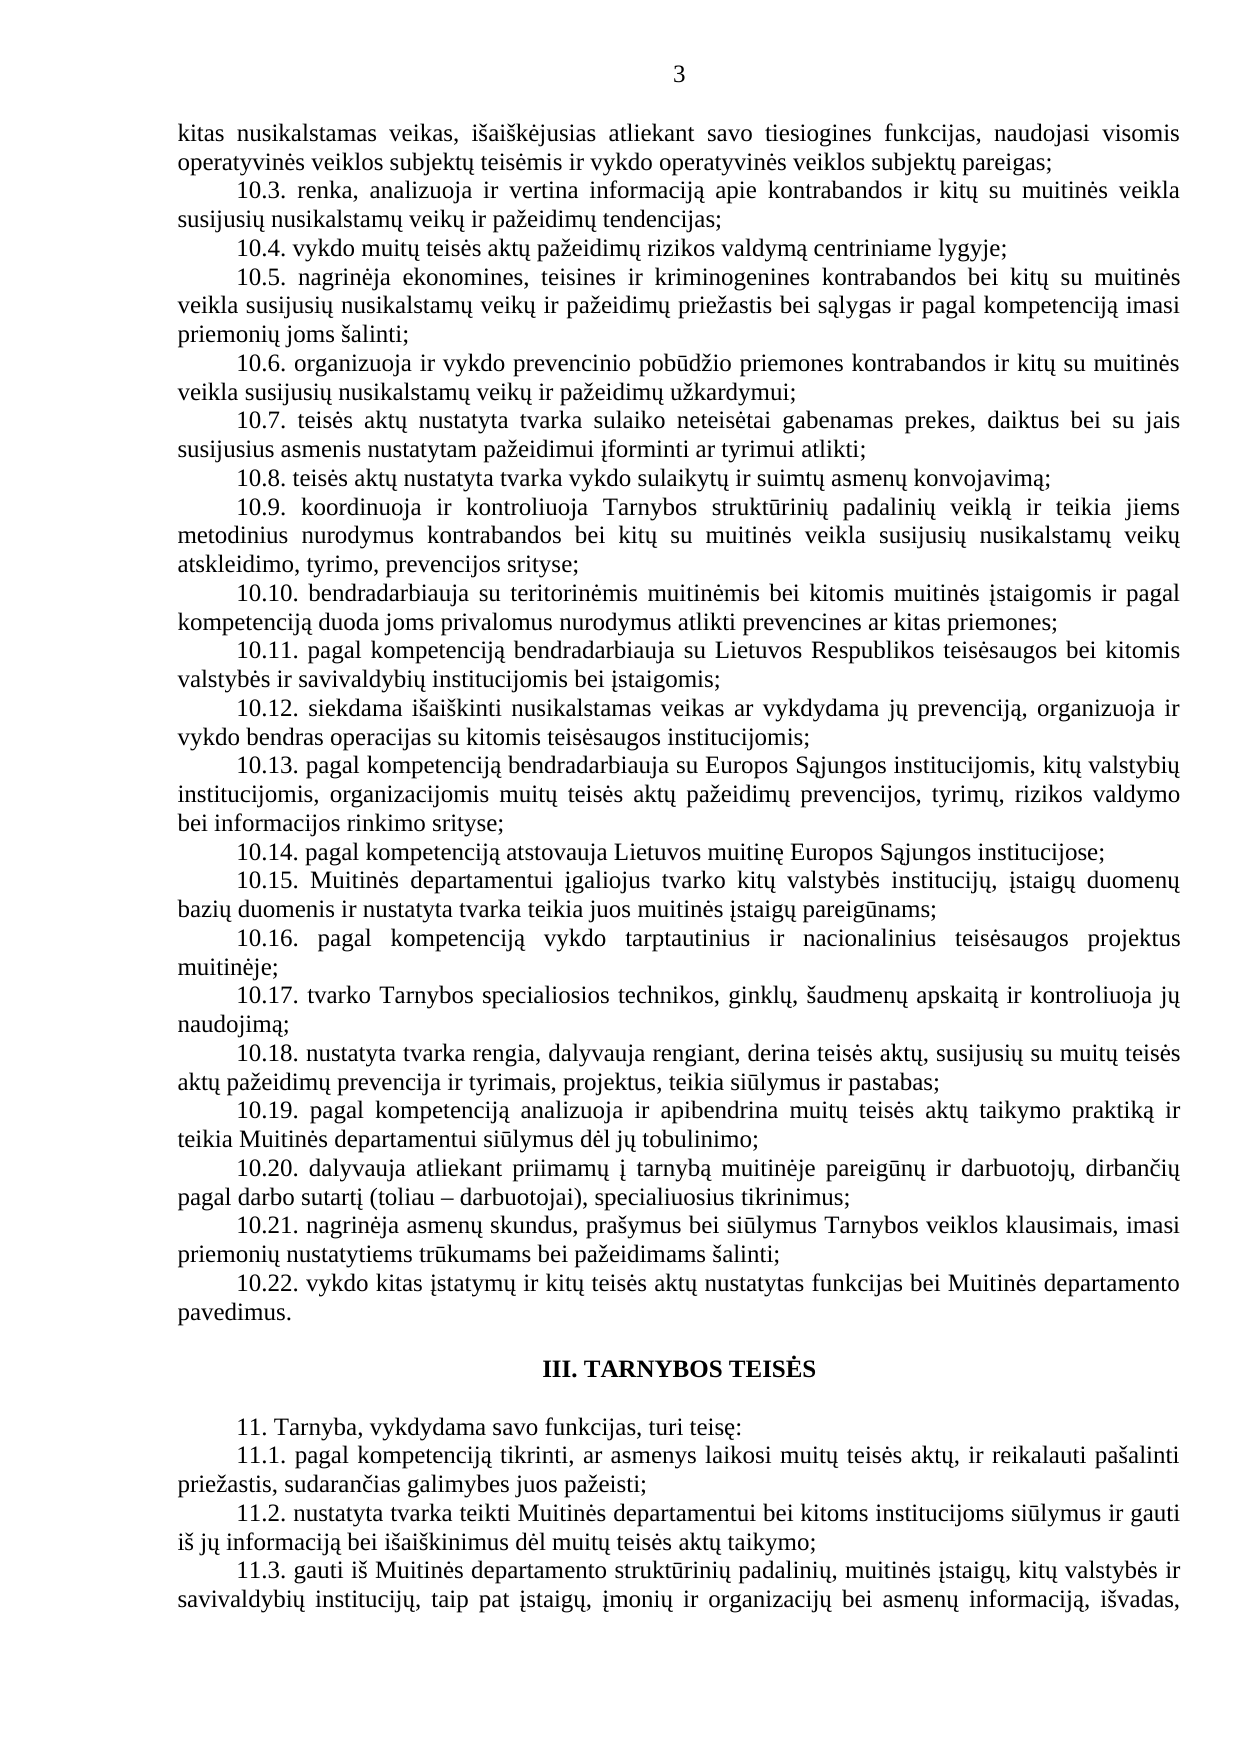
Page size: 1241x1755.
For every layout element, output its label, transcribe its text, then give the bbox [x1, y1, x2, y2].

text 10.7. teisės aktų nustatyta tvarka sulaiko neteisėtai gabenamas prekes, daiktus bei su jais susijusius asmenis nustatytam pažeidimui įforminti ar tyrimui atlikti; [177, 406, 1181, 463]
text III. TARNYBOS TEISĖS [177, 1354, 1181, 1383]
text 10.9. koordinuoja ir kontroliuoja Tarnybos struktūrinių padalinių veiklą ir teikia jiems metodinius nurodymus kontrabandos bei kitų su muitinės veikla susijusių nusikalstamų veikų atskleidimo, tyrimo, prevencijos srityse; [177, 492, 1181, 578]
text 10.16. pagal kompetenciją vykdo tarptautinius ir nacionalinius teisėsaugos projektus muitinėje; [177, 923, 1181, 981]
text 10.13. pagal kompetenciją bendradarbiauja su Europos Sąjungos institucijomis, kitų valstybių institucijomis, organizacijomis muitų teisės aktų pažeidimų prevencijos, tyrimų, rizikos valdymo bei informacijos rinkimo srityse; [177, 751, 1181, 837]
text 10.11. pagal kompetenciją bendradarbiauja su Lietuvos Respublikos teisėsaugos bei kitomis valstybės ir savivaldybių institucijomis bei įstaigomis; [177, 636, 1181, 693]
text 10.21. nagrinėja asmenų skundus, prašymus bei siūlymus Tarnybos veiklos klausimais, imasi priemonių nustatytiems trūkumams bei pažeidimams šalinti; [177, 1211, 1181, 1268]
text 10.19. pagal kompetenciją analizuoja ir apibendrina muitų teisės aktų taikymo praktiką ir teikia Muitinės departamentui siūlymus dėl jų tobulinimo; [177, 1096, 1181, 1153]
text 11. Tarnyba, vykdydama savo funkcijas, turi teisę: [177, 1412, 1181, 1441]
text 11.3. gauti iš Muitinės departamento struktūrinių padalinių, muitinės įstaigų, kitų valstybės ir savivaldybių institucijų, taip pat įstaigų, įmonių ir organizacijų bei asmenų informaciją, išvadas, [177, 1556, 1181, 1613]
text 10.18. nustatyta tvarka rengia, dalyvauja rengiant, derina teisės aktų, susijusių su muitų teisės aktų pažeidimų prevencija ir tyrimais, projektus, teikia siūlymus ir pastabas; [177, 1038, 1181, 1096]
text 10.15. Muitinės departamentui įgaliojus tvarko kitų valstybės institucijų, įstaigų duomenų bazių duomenis ir nustatyta tvarka teikia juos muitinės įstaigų pareigūnams; [177, 866, 1181, 923]
text 10.5. nagrinėja ekonomines, teisines ir kriminogenines kontrabandos bei kitų su muitinės veikla susijusių nusikalstamų veikų ir pažeidimų priežastis bei sąlygas ir pagal kompetenciją imasi priemonių joms šalinti; [177, 262, 1181, 348]
text 11.2. nustatyta tvarka teikti Muitinės departamentui bei kitoms institucijoms siūlymus ir gauti iš jų informaciją bei išaiškinimus dėl muitų teisės aktų taikymo; [177, 1498, 1181, 1556]
text 10.10. bendradarbiauja su teritorinėmis muitinėmis bei kitomis muitinės įstaigomis ir pagal kompetenciją duoda joms privalomus nurodymus atlikti prevencines ar kitas priemones; [177, 578, 1181, 636]
text 11.1. pagal kompetenciją tikrinti, ar asmenys laikosi muitų teisės aktų, ir reikalauti pašalinti priežastis, sudarančias galimybes juos pažeisti; [177, 1441, 1181, 1498]
text 10.22. vykdo kitas įstatymų ir kitų teisės aktų nustatytas funkcijas bei Muitinės departamento pavedimus. [177, 1268, 1181, 1326]
text 10.6. organizuoja ir vykdo prevencinio pobūdžio priemones kontrabandos ir kitų su muitinės veikla susijusių nusikalstamų veikų ir pažeidimų užkardymui; [177, 348, 1181, 406]
text 10.8. teisės aktų nustatyta tvarka vykdo sulaikytų ir suimtų asmenų konvojavimą; [177, 463, 1181, 492]
text 10.17. tvarko Tarnybos specialiosios technikos, ginklų, šaudmenų apskaitą ir kontroliuoja jų naudojimą; [177, 981, 1181, 1038]
text 10.14. pagal kompetenciją atstovauja Lietuvos muitinę Europos Sąjungos institucijose; [177, 837, 1181, 866]
text 10.12. siekdama išaiškinti nusikalstamas veikas ar vykdydama jų prevenciją, organizuoja ir vykdo bendras operacijas su kitomis teisėsaugos institucijomis; [177, 693, 1181, 751]
text 10.4. vykdo muitų teisės aktų pažeidimų rizikos valdymą centriniame lygyje; [177, 233, 1181, 262]
text 10.3. renka, analizuoja ir vertina informaciją apie kontrabandos ir kitų su muitinės veikla susijusių nusikalstamų veikų ir pažeidimų tendencijas; [177, 176, 1181, 233]
text kitas nusikalstamas veikas, išaiškėjusias atliekant savo tiesiogines funkcijas, naudojasi visomis operatyvinės veiklos subjektų teisėmis ir vykdo operatyvinės veiklos subjektų pareigas; [177, 118, 1181, 176]
text 10.20. dalyvauja atliekant priimamų į tarnybą muitinėje pareigūnų ir darbuotojų, dirbančių pagal darbo sutartį (toliau – darbuotojai), specialiuosius tikrinimus; [177, 1153, 1181, 1211]
